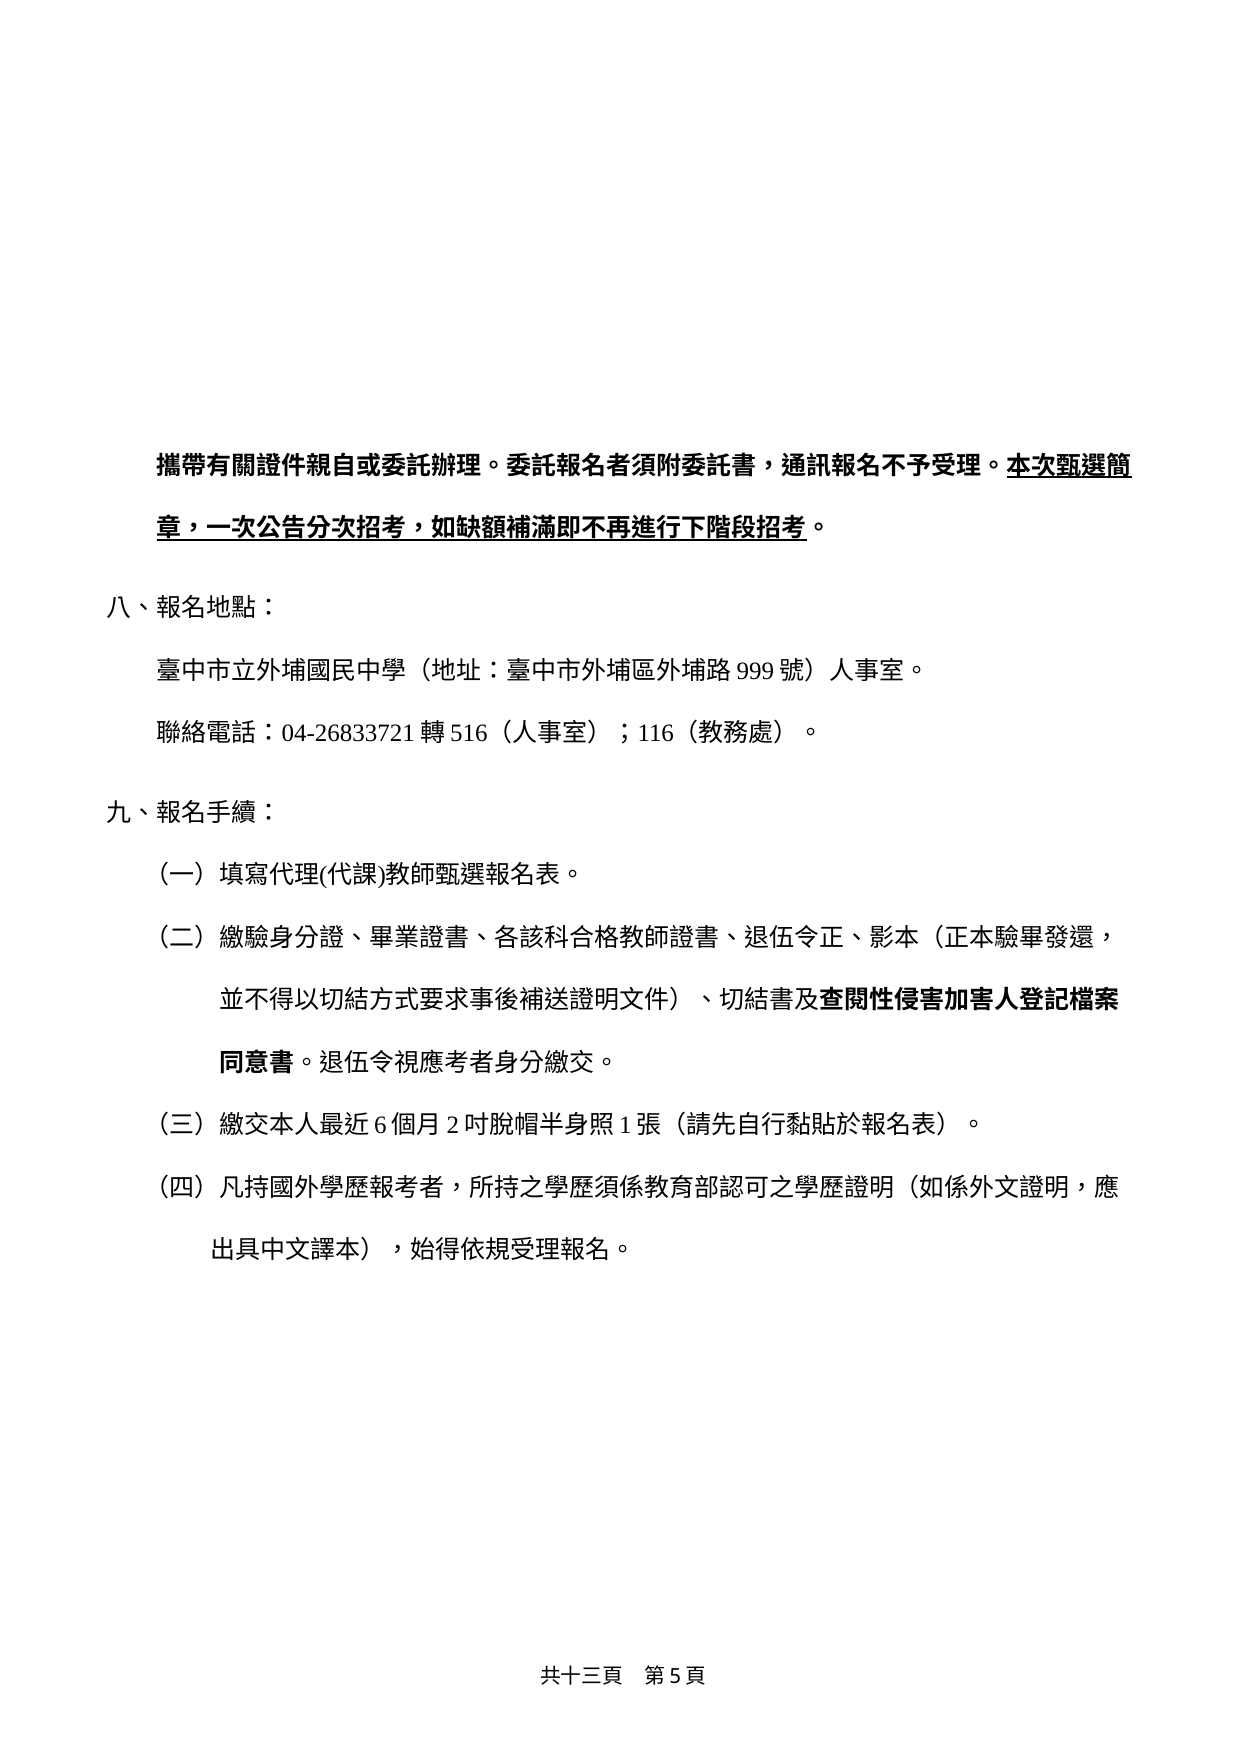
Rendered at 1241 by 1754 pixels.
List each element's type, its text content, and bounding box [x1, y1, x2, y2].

text （二）繳驗身分證、畢業證書、各該科合格教師證書、退伍令正、影本（正本驗畢發還，並不得以切結方式要求事後補送證明文件）、切結書及查閱性侵害加害人登記檔案同意書。退伍令視應考者身分繳交。 [144, 894, 1140, 1081]
text 九、報名手續： [106, 769, 1140, 831]
text 聯絡電話：04-26833721轉516（人事室）；116（教務處）。 [156, 689, 1140, 752]
text （一）填寫代理(代課)教師甄選報名表。 [106, 831, 1140, 894]
text （四）凡持國外學歷報考者，所持之學歷須係教育部認可之學歷證明（如係外文證明，應出具中文譯本），始得依規受理報名。 [144, 1144, 1140, 1269]
text 臺中市立外埔國民中學（地址：臺中市外埔區外埔路999號）人事室。 [156, 627, 1140, 689]
text 攜帶有關證件親自或委託辦理。委託報名者須附委託書，通訊報名不予受理。本次甄選簡章，一次公告分次招考，如缺額補滿即不再進行下階段招考。 [106, 422, 1140, 547]
text （三）繳交本人最近6個月2吋脫帽半身照1張（請先自行黏貼於報名表）。 [144, 1081, 1140, 1144]
text 八、報名地點： [106, 564, 1140, 627]
